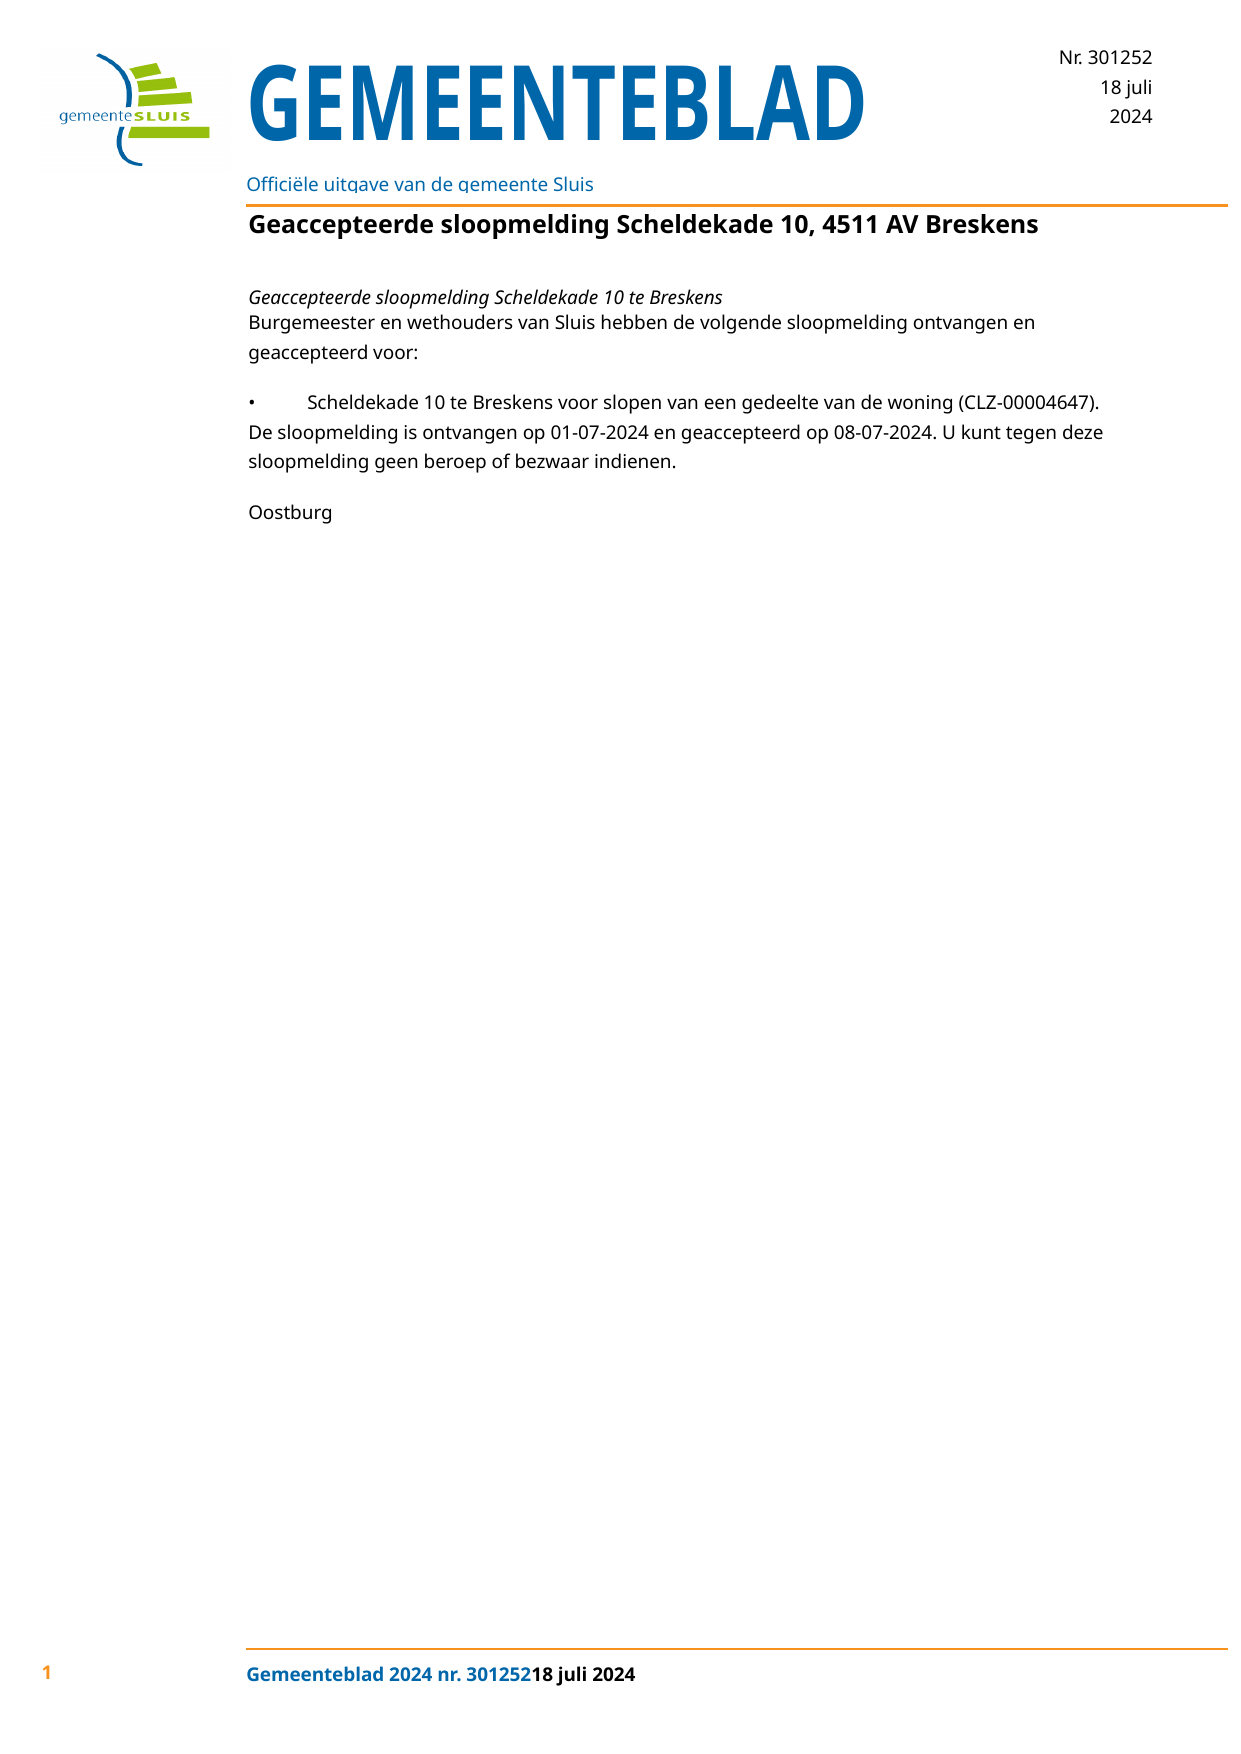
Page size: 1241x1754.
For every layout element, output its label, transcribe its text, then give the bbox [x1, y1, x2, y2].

picture [41, 47, 231, 172]
text Geaccepteerde sloopmelding Scheldekade 10 te Breskens [248, 284, 1152, 309]
list Scheldekade 10 te Breskens voor slopen van een gedeelte van de woning (CLZ-00004647). [248, 389, 1152, 415]
text Oostburg [248, 499, 1152, 525]
text Burgemeester en wethouders van Sluis hebben de volgende sloopmelding ontvangen en geaccepteerd voor: [248, 309, 1152, 365]
text De sloopmelding is ontvangen op 01-07-2024 en geaccepteerd op 08-07-2024. U kunt tegen deze sloopmelding geen beroep of bezwaar indienen. [248, 419, 1152, 474]
text Geaccepteerde sloopmelding Scheldekade 10, 4511 AV Breskens [248, 207, 1152, 241]
